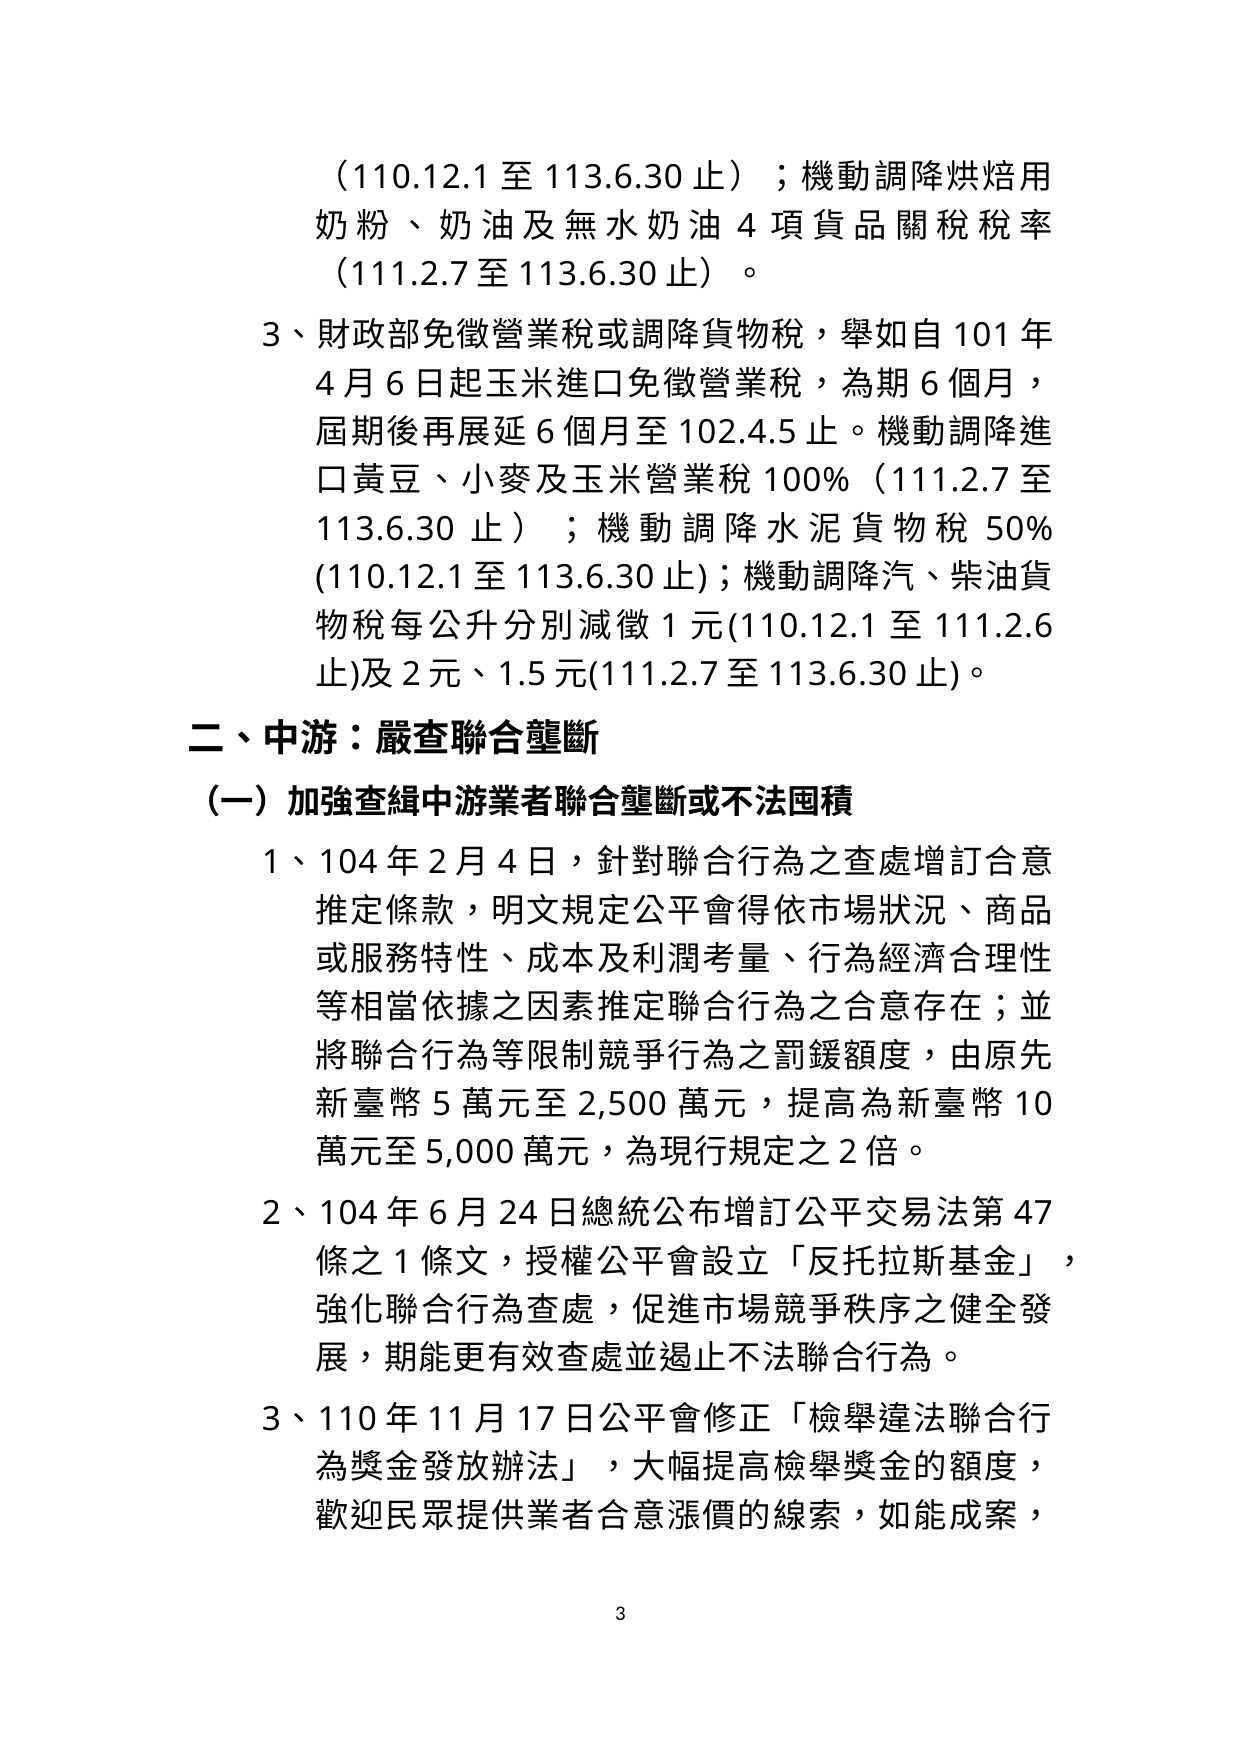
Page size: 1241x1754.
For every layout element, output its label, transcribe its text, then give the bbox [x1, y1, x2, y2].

text 2、104年6月24日總統公布增訂公平交易法第47條之1條文，授權公平會設立「反托拉斯基金」，強化聯合行為查處，促進市場競爭秩序之健全發展，期能更有效查處並遏止不法聯合行為。 [262, 1186, 1053, 1379]
text 3、財政部免徵營業稅或調降貨物稅，舉如自101年4月6日起玉米進口免徵營業稅，為期6個月，屆期後再展延6個月至102.4.5止。機動調降進口黃豆、小麥及玉米營業稅100%（111.2.7至113.6.30止）；機動調降水泥貨物稅50% (110.12.1至113.6.30止)；機動調降汽、柴油貨物稅每公升分別減徵1元(110.12.1至111.2.6止)及2元、1.5元(111.2.7至113.6.30止)。 [262, 308, 1053, 695]
text 1、104年2月4日，針對聯合行為之查處增訂合意推定條款，明文規定公平會得依市場狀況、商品或服務特性、成本及利潤考量、行為經濟合理性等相當依據之因素推定聯合行為之合意存在；並將聯合行為等限制競爭行為之罰鍰額度，由原先新臺幣5萬元至2,500萬元，提高為新臺幣10萬元至5,000萬元，為現行規定之2倍。 [262, 835, 1053, 1173]
text 2、財政部調降關稅，舉如機動調降嬰幼兒奶粉、調製奶粉等3項奶粉產品關稅（100.11.25至101.5.24止）；機動調降奶油、玉米粉、黃豆粉等4項貨品關稅（99.12.1至101.5.31止）；機動調降全脂奶粉、脫脂奶粉等2項貨品關稅（100.2.10至101.8.9止）；機動調降蘋果、油桃及奇異果等3項貨品關稅（101.10.5至101.12.4止）；機動調降鵝肉4項貨品之關稅稅率（104.11.25至105.12.31止）；機動調降藥用酒精原料及口罩2項貨品之關稅稅率（109.2.27至109.5.26止）；機動調降藥用酒精原料貨品關稅稅率（109.5.27至112.8.26止)；機動調降牛肉及小麥18項貨品關稅稅率（110.12.1至113.6.30止）；機動調降烘焙用奶粉、奶油及無水奶油4項貨品關稅稅率（111.2.7至113.6.30止）。 [262, 150, 1053, 295]
text 3、110年11月17日公平會修正「檢舉違法聯合行為獎金發放辦法」，大幅提高檢舉獎金的額度，歡迎民眾提供業者合意漲價的線索，如能成案， [262, 1392, 1053, 1537]
subtitle （一）加強查緝中游業者聯合壟斷或不法囤積 [187, 774, 1053, 823]
subtitle 二、中游：嚴查聯合壟斷 [187, 708, 1053, 762]
